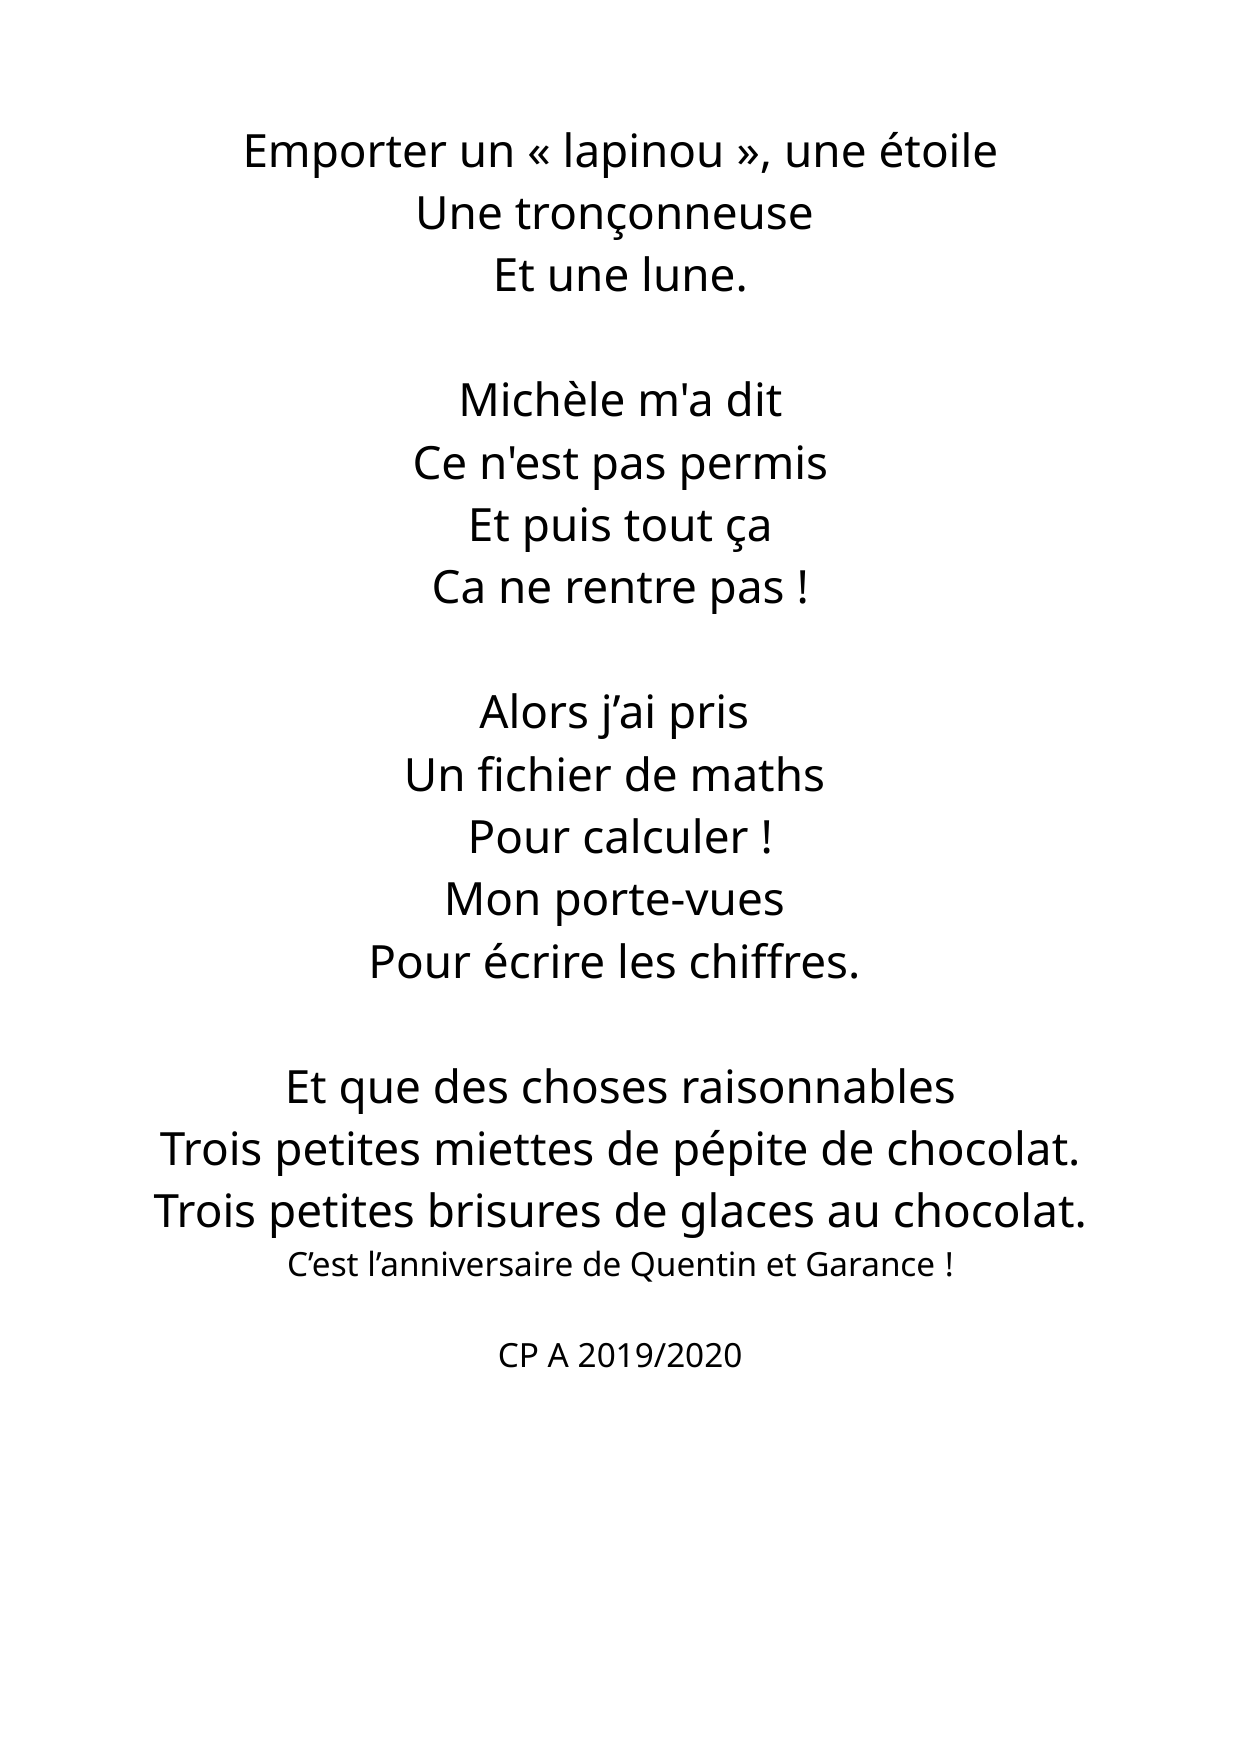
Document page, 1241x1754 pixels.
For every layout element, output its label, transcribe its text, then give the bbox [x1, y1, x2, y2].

text Emporter un « lapinou », une étoile [118, 118, 1122, 181]
text Ca ne rentre pas ! [118, 555, 1122, 617]
text Une tronçonneuse [118, 181, 1122, 243]
text Pour calculer ! [118, 804, 1122, 867]
text Trois petites brisures de glaces au chocolat. [118, 1179, 1122, 1241]
text Alors j’ai pris [118, 680, 1122, 742]
text C’est l’anniversaire de Quentin et Garance ! [118, 1241, 1122, 1287]
text Ce n'est pas permis [118, 430, 1122, 492]
text Trois petites miettes de pépite de chocolat. [118, 1116, 1122, 1179]
text Un fichier de maths [118, 742, 1122, 804]
text Et une lune. [118, 243, 1122, 305]
text Michèle m'a dit [118, 368, 1122, 430]
text Pour écrire les chiffres. [118, 929, 1122, 992]
text Et puis tout ça [118, 492, 1122, 555]
text CP A 2019/2020 [118, 1332, 1122, 1377]
text Et que des choses raisonnables [118, 1054, 1122, 1116]
text Mon porte-vues [118, 867, 1122, 929]
